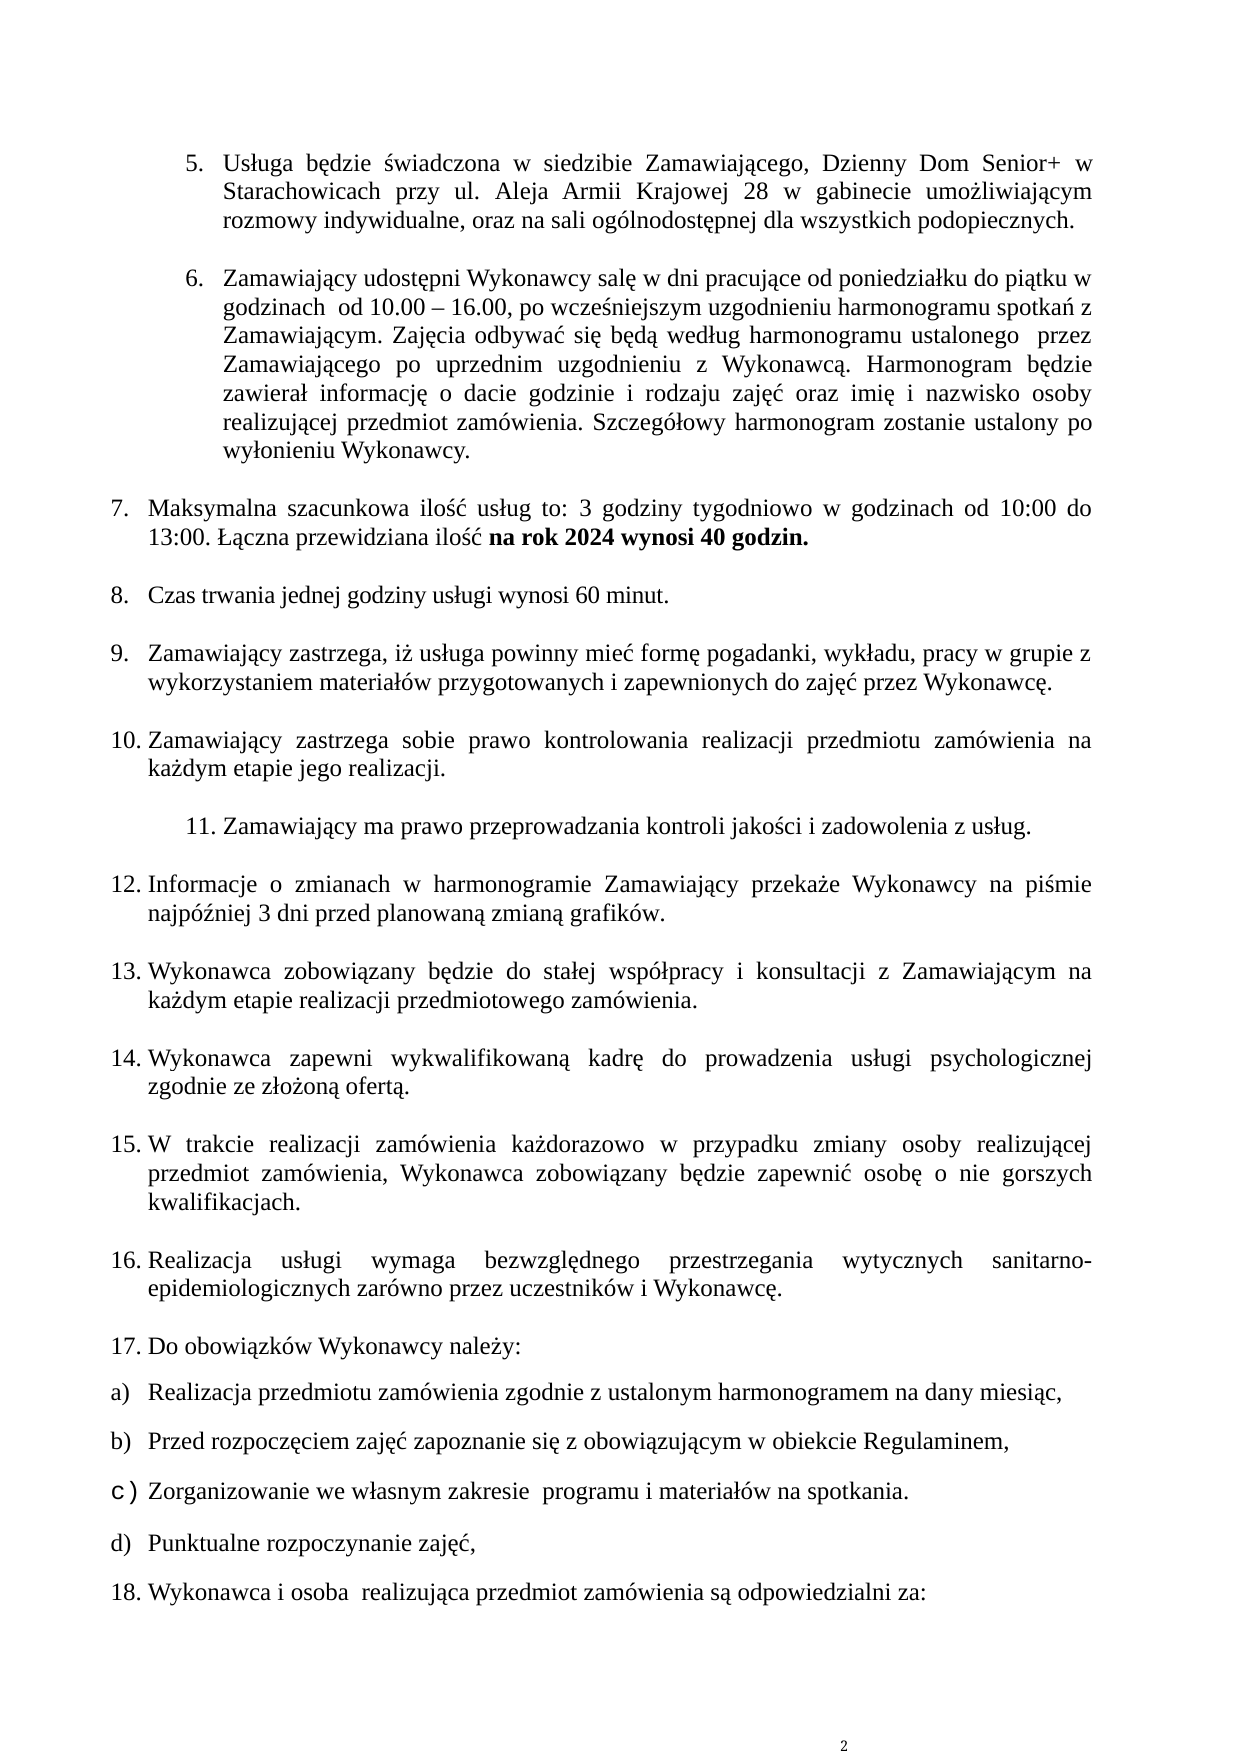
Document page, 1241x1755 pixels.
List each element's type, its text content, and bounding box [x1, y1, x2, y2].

list Informacje o zmianach w harmonogramie Zamawiający przekaże Wykonawcy na piśmie najpóźniej 3 dni przed planowaną zmianą grafików. [110, 869, 1093, 927]
list Do obowiązków Wykonawcy należy: [110, 1331, 1093, 1360]
list Przed rozpoczęciem zajęć zapoznanie się z obowiązującym w obiekcie Regulaminem, [110, 1426, 1093, 1455]
list Realizacja przedmiotu zamówienia zgodnie z ustalonym harmonogramem na dany miesiąc, [110, 1377, 1093, 1406]
list Punktualne rozpoczynanie zajęć, [110, 1528, 1093, 1556]
list Zamawiający udostępni Wykonawcy salę w dni pracujące od poniedziałku do piątku w godzinach od 10.00 – 16.00, po wcześniejszym uzgodnieniu harmonogramu spotkań z Zamawiającym. Zajęcia odbywać się będą według harmonogramu ustalonego przez Zamawiającego po uprzednim uzgodnieniu z Wykonawcą. Harmonogram będzie zawierał informację o dacie godzinie i rodzaju zajęć oraz imię i nazwisko osoby realizującej przedmiot zamówienia. Szczegółowy harmonogram zostanie ustalony po wyłonieniu Wykonawcy. [185, 263, 1093, 464]
list Zamawiający zastrzega sobie prawo kontrolowania realizacji przedmiotu zamówienia na każdym etapie jego realizacji. [110, 725, 1093, 782]
list Zorganizowanie we własnym zakresie programu i materiałów na spotkania. [110, 1476, 1093, 1507]
list Zamawiający zastrzega, iż usługa powinny mieć formę pogadanki, wykładu, pracy w grupie z wykorzystaniem materiałów przygotowanych i zapewnionych do zajęć przez Wykonawcę. [110, 638, 1093, 696]
list Usługa będzie świadczona w siedzibie Zamawiającego, Dzienny Dom Senior+ w Starachowicach przy ul. Aleja Armii Krajowej 28 w gabinecie umożliwiającym rozmowy indywidualne, oraz na sali ogólnodostępnej dla wszystkich podopiecznych. [185, 148, 1093, 234]
list Wykonawca i osoba realizująca przedmiot zamówienia są odpowiedzialni za: [110, 1577, 1093, 1606]
list W trakcie realizacji zamówienia każdorazowo w przypadku zmiany osoby realizującej przedmiot zamówienia, Wykonawca zobowiązany będzie zapewnić osobę o nie gorszych kwalifikacjach. [110, 1129, 1093, 1216]
list Realizacja usługi wymaga bezwzględnego przestrzegania wytycznych sanitarno-epidemiologicznych zarówno przez uczestników i Wykonawcę. [110, 1245, 1093, 1302]
list Wykonawca zapewni wykwalifikowaną kadrę do prowadzenia usługi psychologicznej zgodnie ze złożoną ofertą. [110, 1043, 1093, 1100]
list Zamawiający ma prawo przeprowadzania kontroli jakości i zadowolenia z usług. [185, 811, 1093, 840]
list Czas trwania jednej godziny usługi wynosi 60 minut. [110, 580, 1093, 609]
list Maksymalna szacunkowa ilość usług to: 3 godziny tygodniowo w godzinach od 10:00 do 13:00. Łączna przewidziana ilość na rok 2024 wynosi 40 godzin. [110, 493, 1093, 551]
list Wykonawca zobowiązany będzie do stałej współpracy i konsultacji z Zamawiającym na każdym etapie realizacji przedmiotowego zamówienia. [110, 956, 1093, 1013]
